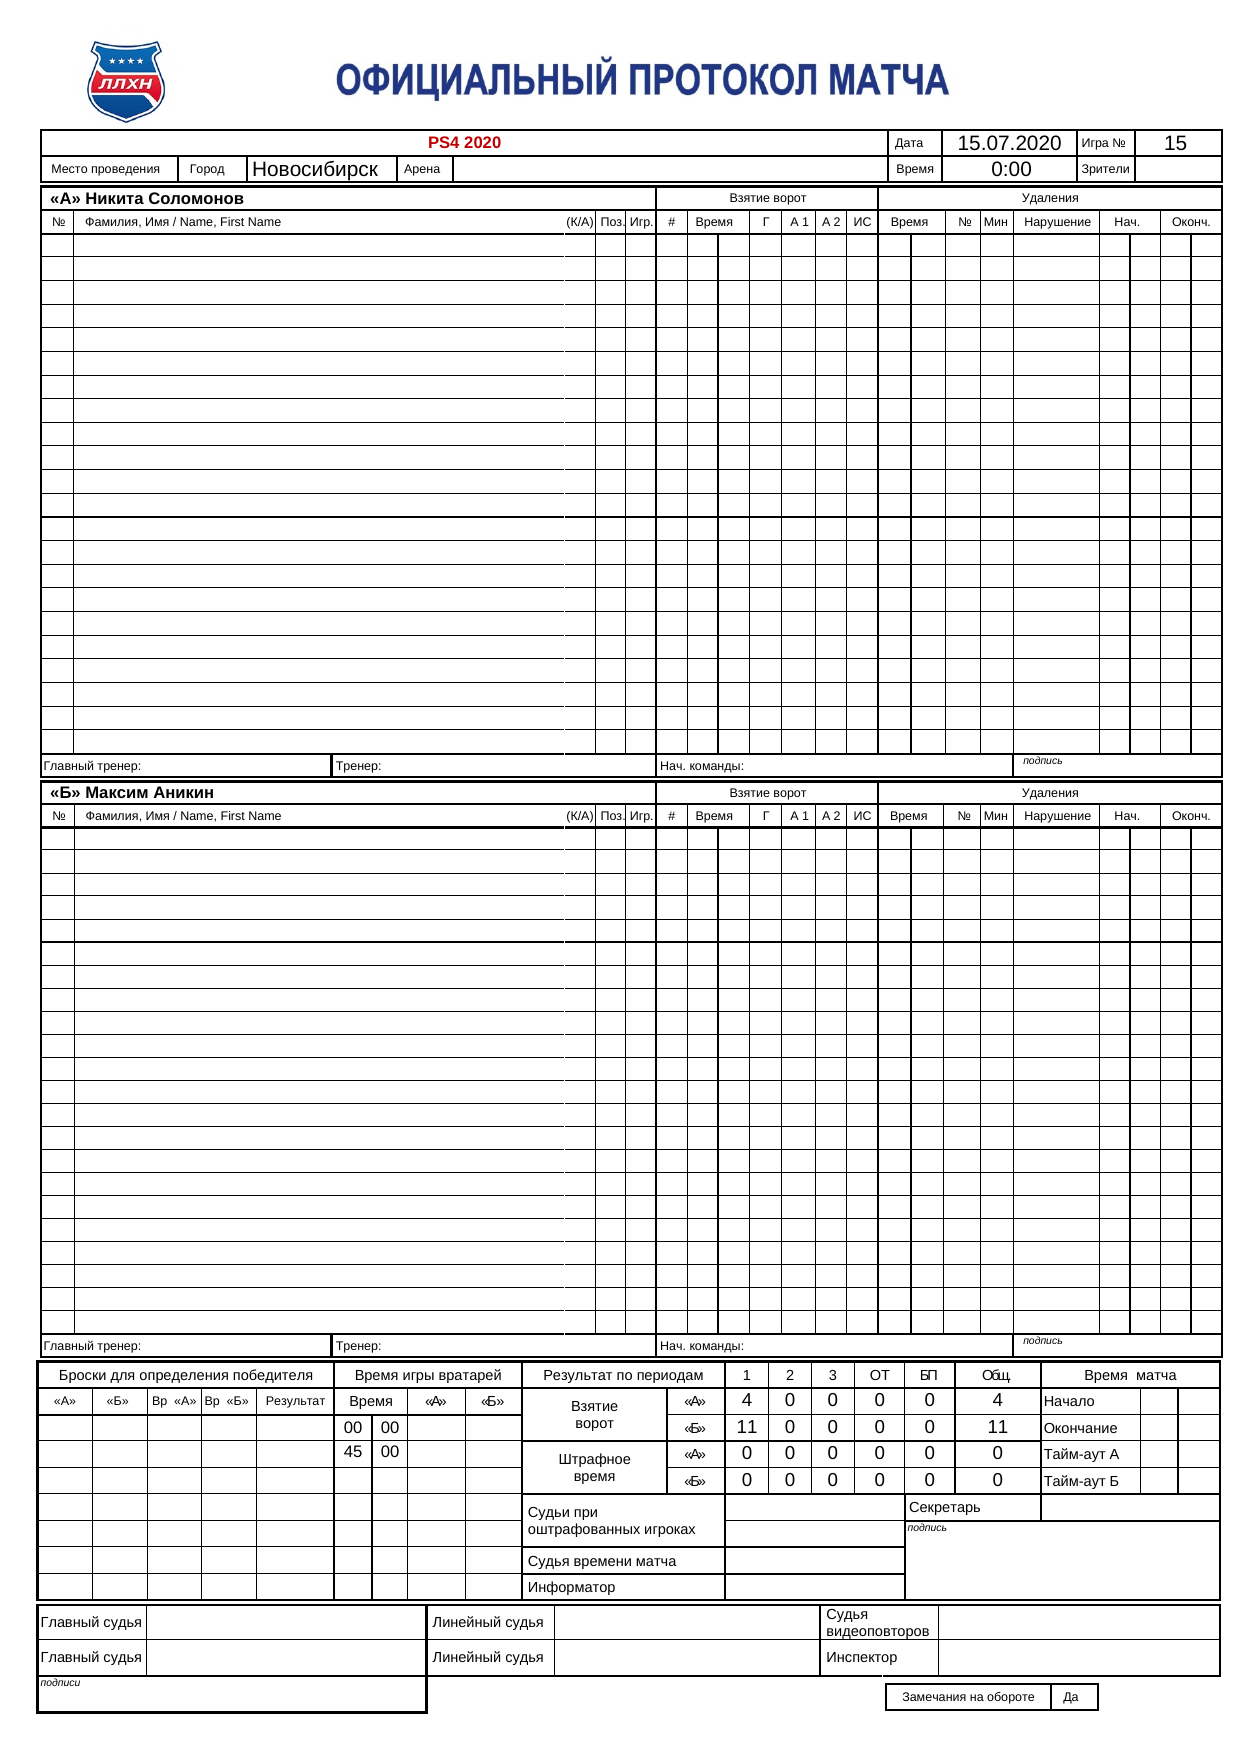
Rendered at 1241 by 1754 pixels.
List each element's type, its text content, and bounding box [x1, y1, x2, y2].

table_cell Нач. [1100, 805, 1160, 826]
table_cell [782, 376, 815, 398]
table_cell [42, 659, 73, 682]
table_cell [750, 1127, 781, 1149]
table_cell [1179, 1415, 1219, 1440]
table_cell [946, 235, 980, 256]
table_cell [42, 850, 74, 872]
table_cell [688, 494, 717, 516]
table_cell [782, 1288, 815, 1310]
table_cell [1141, 1441, 1177, 1467]
table_cell [1192, 1311, 1221, 1333]
table_cell [847, 1219, 877, 1241]
table_header БП [905, 1363, 954, 1387]
table_cell [750, 1288, 781, 1310]
table_cell № [42, 211, 73, 233]
table_cell [565, 1288, 595, 1310]
table_cell [626, 1265, 655, 1287]
table_cell [1192, 423, 1221, 445]
table_header Игра № [1078, 131, 1134, 155]
table_cell [1192, 966, 1221, 987]
table_cell [596, 896, 625, 918]
table_cell [657, 281, 687, 303]
table_cell [1131, 518, 1160, 540]
table_cell [565, 1127, 595, 1149]
table_cell [657, 1311, 687, 1333]
table_cell [944, 989, 980, 1011]
table_cell [981, 1150, 1013, 1172]
table_cell [944, 943, 980, 964]
table_cell [1100, 612, 1129, 634]
table_cell [39, 1441, 92, 1467]
table_cell [912, 1104, 943, 1126]
table_cell [946, 565, 980, 587]
table_cell [657, 896, 687, 918]
table_cell [719, 1265, 749, 1287]
table_cell [1100, 966, 1129, 987]
table_cell [75, 1058, 564, 1079]
table_cell [816, 446, 846, 469]
table_cell 0 [905, 1468, 954, 1493]
table_cell [981, 636, 1013, 658]
table_cell [816, 588, 846, 611]
table_cell [816, 850, 846, 872]
table_cell [719, 989, 749, 1011]
table_cell [944, 1127, 980, 1149]
table_cell [1014, 1196, 1099, 1218]
table_cell [1014, 588, 1099, 611]
table_cell [847, 352, 877, 374]
table_cell [688, 1265, 717, 1287]
table_cell [1042, 1495, 1219, 1520]
table_cell [626, 612, 655, 634]
table_cell [879, 328, 910, 351]
table_cell Время [879, 805, 943, 826]
table_cell [1131, 1058, 1160, 1079]
table_cell [1100, 235, 1129, 256]
table_cell [1192, 1058, 1221, 1079]
table_cell [981, 1104, 1013, 1126]
table_cell [688, 1196, 717, 1218]
table_cell [596, 1035, 625, 1057]
table_cell [626, 1035, 655, 1057]
table_cell [202, 1441, 256, 1467]
table_cell [1014, 659, 1099, 682]
table_cell [257, 1547, 333, 1573]
table_cell [1100, 1173, 1129, 1195]
table_cell [719, 1173, 749, 1195]
table_cell [816, 494, 846, 516]
table_cell [981, 612, 1013, 634]
table_cell [944, 1288, 980, 1310]
table_cell [946, 683, 980, 706]
table_cell [42, 235, 73, 256]
table_cell [657, 1288, 687, 1310]
table_cell [74, 257, 564, 280]
table_header Да [1052, 1685, 1097, 1709]
table_cell [626, 1242, 655, 1264]
table_cell [688, 1311, 717, 1333]
table_cell [626, 281, 655, 303]
table_cell [657, 1081, 687, 1103]
table_cell [912, 305, 945, 327]
table_cell [75, 1104, 564, 1126]
table_cell [75, 1173, 564, 1195]
table_cell [1192, 305, 1221, 327]
table_cell [847, 636, 877, 658]
table_cell [912, 874, 943, 895]
table_cell Главный судья [39, 1640, 146, 1675]
table_cell А 2 [816, 211, 846, 233]
table_cell А 1 [782, 211, 815, 233]
table_cell [626, 966, 655, 987]
table_cell [688, 1081, 717, 1103]
table_cell 00 [373, 1416, 407, 1440]
table_cell [782, 683, 815, 706]
table_cell [1014, 328, 1099, 351]
table_cell Начало [1042, 1389, 1140, 1413]
table_cell [42, 399, 73, 422]
table_cell Фамилия, Имя / Name, First Name [75, 805, 565, 826]
table_cell [750, 1265, 781, 1287]
table_cell [782, 518, 815, 540]
table_cell [912, 896, 943, 918]
table_cell [879, 730, 910, 753]
table_cell [1131, 989, 1160, 1011]
table_cell [42, 446, 73, 469]
table_header «Б» Максим Аникин [42, 783, 655, 803]
table_cell Инспектор [821, 1640, 938, 1675]
table_cell [750, 1104, 781, 1126]
table_cell [782, 1311, 815, 1333]
table_cell [847, 257, 877, 280]
table_cell [626, 518, 655, 540]
table_cell [782, 920, 815, 941]
table_cell [42, 1127, 74, 1149]
table_cell [981, 683, 1013, 706]
table_cell [626, 1196, 655, 1218]
table_cell [1131, 1242, 1160, 1264]
table_cell [147, 1606, 425, 1639]
table_cell [782, 989, 815, 1011]
table_cell [944, 1242, 980, 1264]
table_cell [93, 1468, 147, 1493]
table_cell [879, 966, 910, 987]
table_cell [782, 612, 815, 634]
table_cell [1131, 1127, 1160, 1149]
table_cell [912, 1150, 943, 1172]
table_cell [944, 1196, 980, 1218]
table_cell [816, 920, 846, 941]
table_cell [847, 874, 877, 895]
table_cell [944, 1219, 980, 1241]
table_cell [816, 281, 846, 303]
table_cell Нач. команды: [657, 1335, 1012, 1356]
table_cell Главный тренер: [42, 755, 330, 776]
table_cell [816, 612, 846, 634]
table_cell [1161, 399, 1190, 422]
table_cell [981, 352, 1013, 374]
table_cell [946, 352, 980, 374]
table_cell [946, 470, 980, 493]
table_cell [1100, 1081, 1129, 1103]
table_cell [750, 612, 781, 634]
table_cell [912, 376, 945, 398]
table_cell [816, 874, 846, 895]
table_cell [555, 1640, 819, 1675]
table_cell 0 [769, 1415, 811, 1440]
table_cell [657, 707, 687, 729]
table_cell [466, 1574, 521, 1599]
table_cell [1161, 281, 1190, 303]
table_cell [847, 1127, 877, 1149]
table_cell 0:00 [943, 157, 1076, 181]
table_cell [847, 1242, 877, 1264]
table_cell [1100, 1219, 1129, 1241]
table_cell [816, 683, 846, 706]
table_cell [816, 707, 846, 729]
table_cell [847, 1173, 877, 1195]
table_cell [74, 707, 564, 729]
table_cell [719, 235, 749, 256]
table_cell 45 [335, 1441, 371, 1467]
table_cell [42, 920, 74, 941]
table_cell [74, 281, 564, 303]
table_cell [257, 1416, 333, 1440]
table_cell [565, 1265, 595, 1287]
table_cell [1014, 920, 1099, 941]
table_cell [981, 966, 1013, 987]
table_cell [596, 1012, 625, 1033]
table_cell [912, 1035, 943, 1057]
table_cell [74, 446, 564, 469]
table_cell [879, 399, 910, 422]
table_cell [688, 920, 717, 941]
table_cell [626, 565, 655, 587]
table_cell [719, 707, 749, 729]
table_cell [42, 1265, 74, 1287]
table_cell [719, 257, 749, 280]
table_cell [1161, 636, 1190, 658]
table_cell [1161, 1219, 1190, 1241]
table_cell [816, 305, 846, 327]
table_header Общ. [956, 1363, 1040, 1387]
table_cell [148, 1521, 201, 1546]
table_cell [688, 446, 717, 469]
table_cell [750, 1081, 781, 1103]
table_cell [1161, 896, 1190, 918]
table_cell [75, 943, 564, 964]
table_cell [626, 1058, 655, 1079]
table_cell [912, 257, 945, 280]
table_cell [1014, 896, 1099, 918]
table_cell [879, 707, 910, 729]
table_cell [688, 1242, 717, 1264]
table_cell [408, 1574, 465, 1599]
table_cell [335, 1494, 371, 1520]
table_cell [202, 1521, 256, 1546]
table_cell «Б» [668, 1468, 724, 1493]
table_cell [596, 850, 625, 872]
table_cell [1100, 1311, 1129, 1333]
table_cell [626, 235, 655, 256]
table_cell [1131, 281, 1160, 303]
table_cell [657, 1196, 687, 1218]
table_cell [782, 470, 815, 493]
table_cell Поз. [596, 805, 625, 826]
table_cell [39, 1547, 92, 1573]
table_cell [1161, 612, 1190, 634]
table_cell [1014, 1173, 1099, 1195]
table_cell [1131, 1265, 1160, 1287]
table_cell [75, 850, 564, 872]
table_cell [1131, 257, 1160, 280]
table_cell [657, 1173, 687, 1195]
table_cell [719, 399, 749, 422]
table_cell [626, 305, 655, 327]
table_cell [1100, 730, 1129, 753]
table_cell [750, 1058, 781, 1079]
table_cell [42, 470, 73, 493]
table_cell [42, 1150, 74, 1172]
table_cell [912, 683, 945, 706]
table_cell [1161, 257, 1190, 280]
table_cell [1161, 1288, 1190, 1310]
table_cell [981, 1058, 1013, 1079]
table_cell [626, 328, 655, 351]
table_cell [782, 235, 815, 256]
table_cell [912, 989, 943, 1011]
table_cell [912, 1288, 943, 1310]
table_cell [1014, 376, 1099, 398]
table_cell [466, 1468, 521, 1493]
table_cell [879, 1150, 910, 1172]
table_cell [74, 376, 564, 398]
table_cell [847, 659, 877, 682]
table_cell [981, 850, 1013, 872]
table_cell [1014, 612, 1099, 634]
table_cell [74, 399, 564, 422]
table_cell [657, 636, 687, 658]
table_cell «А» [408, 1389, 465, 1413]
table_cell [719, 730, 749, 753]
table_cell [1131, 446, 1160, 469]
table_cell Нарушение [1014, 211, 1099, 233]
table_cell [719, 966, 749, 987]
table_cell [879, 612, 910, 634]
table_cell [42, 305, 73, 327]
table_cell [408, 1468, 465, 1493]
table_cell [879, 1288, 910, 1310]
table_header Броски для определения победителя [39, 1363, 333, 1387]
table_cell [912, 1242, 943, 1264]
table_cell ИС [847, 805, 877, 826]
table_cell [657, 1265, 687, 1287]
table_cell [981, 1127, 1013, 1149]
table_cell [946, 257, 980, 280]
table_cell [879, 683, 910, 706]
table_cell [750, 376, 781, 398]
table_cell [688, 659, 717, 682]
table_cell подписи [39, 1677, 425, 1711]
table_header PS4 2020 [42, 131, 887, 155]
table_cell [944, 874, 980, 895]
table_cell [1014, 1127, 1099, 1149]
table_cell [719, 328, 749, 351]
table_cell [1161, 730, 1190, 753]
table_cell «Б » [466, 1389, 521, 1413]
table_cell [719, 683, 749, 706]
table_cell [1131, 1012, 1160, 1033]
table_cell [1161, 446, 1190, 469]
table_cell [879, 257, 910, 280]
table_cell [1161, 1058, 1190, 1079]
table_cell [42, 423, 73, 445]
table_cell [657, 328, 687, 351]
table_cell [1100, 281, 1129, 303]
table_cell [879, 1219, 910, 1241]
table_cell [93, 1441, 147, 1467]
table_cell [981, 920, 1013, 941]
table_cell [596, 943, 625, 964]
table_cell [1014, 423, 1099, 445]
table_cell [719, 1035, 749, 1057]
table_cell [719, 1219, 749, 1241]
table_cell [42, 328, 73, 351]
table_cell [1161, 659, 1190, 682]
table_cell [879, 989, 910, 1011]
table_cell [657, 730, 687, 753]
table_header Удаления [879, 188, 1221, 209]
table_cell [946, 612, 980, 634]
table_cell [1131, 730, 1160, 753]
table_header Дата [889, 131, 941, 155]
table_cell [782, 1265, 815, 1287]
table_cell [847, 1035, 877, 1057]
table_cell [657, 1035, 687, 1057]
table_cell [912, 1173, 943, 1195]
table_cell [879, 659, 910, 682]
table_cell [879, 1035, 910, 1057]
table_cell [657, 850, 687, 872]
table_cell [596, 1242, 625, 1264]
table_cell [879, 1311, 910, 1333]
table_cell [944, 1058, 980, 1079]
table_cell [1014, 235, 1099, 256]
table_header «А» Никита Соломонов [42, 188, 655, 209]
table_cell [1131, 1311, 1160, 1333]
table_cell [75, 1242, 564, 1264]
table_cell [688, 1127, 717, 1149]
table_cell 0 [855, 1415, 904, 1440]
table_cell Фамилия, Имя / Name, First Name [74, 211, 565, 233]
table_cell [816, 636, 846, 658]
table_cell [1100, 257, 1129, 280]
table_cell [1014, 636, 1099, 658]
table_cell [912, 541, 945, 564]
table_cell [1192, 376, 1221, 398]
table_cell [93, 1574, 147, 1599]
table_cell [1192, 874, 1221, 895]
table_header Взятие ворот [657, 188, 877, 209]
table_cell Судьи при оштрафованных игроках [523, 1495, 724, 1546]
table_cell [981, 1219, 1013, 1241]
table_cell [596, 1058, 625, 1079]
table_cell Зрители [1078, 157, 1134, 181]
table_cell [879, 1242, 910, 1264]
table_cell [944, 1104, 980, 1126]
table_cell [657, 305, 687, 327]
table_cell [596, 989, 625, 1011]
table_cell [750, 659, 781, 682]
table_cell [1131, 896, 1160, 918]
table_cell [981, 1196, 1013, 1218]
table_cell «Б» [93, 1389, 147, 1413]
table_cell [596, 659, 625, 682]
table_cell [1014, 850, 1099, 872]
table_cell Вр «А» [148, 1389, 201, 1413]
table_cell [750, 874, 781, 895]
table_cell [719, 281, 749, 303]
table_cell [408, 1521, 465, 1546]
table_cell [912, 1012, 943, 1033]
table_cell [1100, 659, 1129, 682]
table_cell [1100, 1242, 1129, 1264]
table_cell [565, 943, 595, 964]
table_cell [1192, 352, 1221, 374]
table_cell [565, 636, 595, 658]
table_cell [42, 376, 73, 398]
table_cell [688, 399, 717, 422]
table_cell [981, 257, 1013, 280]
table_cell [1131, 707, 1160, 729]
table_cell [1192, 1104, 1221, 1126]
table_cell [1161, 850, 1190, 872]
table_cell [719, 829, 749, 849]
table_cell [719, 1242, 749, 1264]
table_cell [626, 683, 655, 706]
table_cell [596, 281, 625, 303]
table_cell [1192, 850, 1221, 872]
table_cell [816, 565, 846, 587]
table_cell [466, 1416, 521, 1440]
table_cell [782, 1150, 815, 1172]
table_cell [1100, 1127, 1129, 1149]
table_cell [42, 1288, 74, 1310]
table_cell [750, 730, 781, 753]
table_cell [555, 1606, 819, 1639]
table_cell [719, 943, 749, 964]
table_cell [74, 423, 564, 445]
table_cell [912, 707, 945, 729]
table_cell [75, 1288, 564, 1310]
table_cell [1014, 446, 1099, 469]
table_cell [719, 1012, 749, 1033]
table_cell [1014, 541, 1099, 564]
table_cell [944, 1173, 980, 1195]
table_cell [782, 281, 815, 303]
table_cell [42, 1311, 74, 1333]
table_cell [1100, 989, 1129, 1011]
table_cell [565, 612, 595, 634]
table_cell [1100, 707, 1129, 729]
table_cell [750, 1242, 781, 1264]
table_cell [75, 920, 564, 941]
table_cell [42, 966, 74, 987]
table_cell [74, 235, 564, 256]
table_cell [981, 281, 1013, 303]
table_cell [596, 1196, 625, 1218]
table_cell Секретарь [906, 1495, 1040, 1520]
table_cell [74, 470, 564, 493]
table_cell [782, 446, 815, 469]
table_cell 0 [905, 1442, 954, 1467]
table_cell [626, 1311, 655, 1333]
table_cell [688, 281, 717, 303]
table_cell [565, 874, 595, 895]
table_cell [1161, 565, 1190, 587]
table_cell [596, 376, 625, 398]
table_cell [1161, 1127, 1190, 1149]
table_cell [981, 730, 1013, 753]
table_cell [750, 966, 781, 987]
table_cell [879, 281, 910, 303]
table_cell [148, 1494, 201, 1520]
table_cell [981, 829, 1013, 849]
table_cell [1192, 829, 1221, 849]
table_cell [596, 588, 625, 611]
table_cell [257, 1494, 333, 1520]
table_cell [719, 659, 749, 682]
table_cell [750, 470, 781, 493]
table_cell [42, 281, 73, 303]
table_cell Город [179, 157, 246, 181]
table_cell 0 [769, 1442, 811, 1467]
table_cell [816, 1035, 846, 1057]
table_cell [883, 1677, 1220, 1681]
table_cell [565, 541, 595, 564]
table_cell [373, 1468, 407, 1493]
table_cell [726, 1495, 904, 1520]
table_cell [1131, 1104, 1160, 1126]
table_cell [1014, 943, 1099, 964]
table_cell [42, 943, 74, 964]
table_cell 0 [905, 1389, 954, 1413]
table_cell [816, 1150, 846, 1172]
table_cell [596, 305, 625, 327]
table_cell [688, 943, 717, 964]
table_cell 0 [905, 1415, 954, 1440]
table_cell [75, 829, 564, 849]
table_cell [74, 518, 564, 540]
table_cell [1161, 943, 1190, 964]
table_cell [847, 281, 877, 303]
table_cell [912, 470, 945, 493]
table_cell [626, 1173, 655, 1195]
table_cell [148, 1547, 201, 1573]
table_cell [847, 518, 877, 540]
table_cell [335, 1468, 371, 1493]
table_cell [750, 541, 781, 564]
table_cell [944, 1311, 980, 1333]
table_cell [750, 1311, 781, 1333]
table_cell Взятие ворот [523, 1389, 666, 1440]
table_cell [719, 446, 749, 469]
table_cell [596, 1173, 625, 1195]
table_cell [816, 399, 846, 422]
table_cell 0 [855, 1442, 904, 1467]
table_cell [912, 1127, 943, 1149]
table_cell [1100, 1035, 1129, 1057]
table_cell [565, 470, 595, 493]
table_cell [75, 1035, 564, 1057]
table_cell [565, 1104, 595, 1126]
table_cell [750, 565, 781, 587]
table_cell [816, 376, 846, 398]
table_cell [657, 423, 687, 445]
table_cell [1161, 588, 1190, 611]
table_cell [42, 896, 74, 918]
table_cell [42, 829, 74, 849]
table_cell [596, 1150, 625, 1172]
table_cell [1014, 565, 1099, 587]
table_cell [879, 423, 910, 445]
table_cell [1131, 1219, 1160, 1241]
table_cell [657, 376, 687, 398]
table_cell 4 [956, 1389, 1040, 1413]
table_cell [912, 1265, 943, 1287]
table_cell [750, 943, 781, 964]
table_cell [981, 1081, 1013, 1103]
table_header Время матча [1042, 1363, 1219, 1387]
table_cell Штрафное время [523, 1442, 666, 1493]
table_cell [75, 989, 564, 1011]
table_cell 0 [956, 1468, 1040, 1493]
table_cell [74, 659, 564, 682]
table_cell [912, 966, 943, 987]
table_cell [42, 683, 73, 706]
table_cell Тайм-аут Б [1042, 1468, 1140, 1493]
table_cell [816, 1311, 846, 1333]
table_cell [75, 1265, 564, 1287]
table_cell [657, 943, 687, 964]
table_cell [1100, 352, 1129, 374]
table_cell [596, 829, 625, 849]
table_cell [688, 518, 717, 540]
table_cell [782, 1012, 815, 1033]
table_cell [1100, 1058, 1129, 1079]
table_cell [782, 1242, 815, 1264]
table_cell [944, 920, 980, 941]
table_cell [688, 874, 717, 895]
table_cell [750, 423, 781, 445]
table_cell [596, 328, 625, 351]
table_cell Место проведения [42, 157, 177, 181]
table_cell [946, 659, 980, 682]
table_cell [1161, 1311, 1190, 1333]
table_cell [1100, 1104, 1129, 1126]
table_cell Тайм-аут А [1042, 1441, 1140, 1467]
table_cell [596, 257, 625, 280]
table_cell [1014, 1288, 1099, 1310]
table_cell «Б» [668, 1415, 724, 1440]
table_cell [981, 518, 1013, 540]
table_cell [688, 829, 717, 849]
table_cell [688, 1104, 717, 1126]
table_cell [847, 730, 877, 753]
table_cell [626, 1288, 655, 1310]
table_cell [565, 494, 595, 516]
table_cell [1014, 874, 1099, 895]
table_cell [148, 1468, 201, 1493]
table_cell [1141, 1468, 1177, 1493]
table_cell # [657, 805, 687, 826]
table_cell [596, 470, 625, 493]
table_cell [626, 943, 655, 964]
table_cell [1192, 896, 1221, 918]
table_cell [657, 920, 687, 941]
table_cell [596, 1288, 625, 1310]
table_cell [719, 1127, 749, 1149]
table_cell [946, 518, 980, 540]
table_cell [750, 920, 781, 941]
table_cell [946, 588, 980, 611]
table_cell [1179, 1441, 1219, 1467]
table_cell [1014, 730, 1099, 753]
table_cell № [42, 805, 74, 826]
table_cell [1161, 1081, 1190, 1103]
table_cell [565, 683, 595, 706]
table_cell Оконч. [1161, 805, 1221, 826]
table_cell [1014, 1150, 1099, 1172]
table_cell [1131, 659, 1160, 682]
table_cell [93, 1416, 147, 1440]
table_cell [42, 518, 73, 540]
table_cell [944, 850, 980, 872]
table_cell [596, 683, 625, 706]
table_cell [782, 1219, 815, 1241]
table_cell [1161, 352, 1190, 374]
table_cell [847, 966, 877, 987]
table_cell [42, 1196, 74, 1218]
table_cell [750, 1150, 781, 1172]
table_cell [912, 612, 945, 634]
table_cell [946, 541, 980, 564]
table_cell [816, 1173, 846, 1195]
table_cell [626, 659, 655, 682]
table_cell [1014, 829, 1099, 849]
table_cell [657, 612, 687, 634]
table_cell [466, 1547, 521, 1573]
table_cell [147, 1640, 425, 1675]
table_cell [981, 1288, 1013, 1310]
table_cell [1131, 1150, 1160, 1172]
table_cell [1131, 612, 1160, 634]
table_cell [596, 1081, 625, 1103]
table_cell «А» [39, 1389, 92, 1413]
table_cell [565, 1081, 595, 1103]
table_cell [257, 1574, 333, 1599]
table_cell ИС [847, 211, 877, 233]
table_cell [726, 1548, 904, 1573]
table_cell [565, 920, 595, 941]
table_cell [565, 423, 595, 445]
table_cell [626, 1081, 655, 1103]
table_cell [879, 235, 910, 256]
table_cell 0 [812, 1415, 854, 1440]
table_cell [688, 683, 717, 706]
table_cell 0 [769, 1468, 811, 1493]
table_cell [1192, 683, 1221, 706]
table_cell [626, 446, 655, 469]
table_header Результат по периодам [523, 1363, 724, 1387]
table_cell (К/А) [565, 211, 595, 233]
table_cell Главный судья [39, 1606, 146, 1639]
table_cell [912, 1196, 943, 1218]
table_cell [912, 494, 945, 516]
table_cell Поз. [596, 211, 625, 233]
table_cell [847, 1311, 877, 1333]
table_cell [74, 541, 564, 564]
table_cell [596, 612, 625, 634]
table_cell [750, 850, 781, 872]
table_cell [596, 1219, 625, 1241]
table_cell [688, 612, 717, 634]
table_cell [1192, 281, 1221, 303]
table_cell [42, 1104, 74, 1126]
table_cell [1014, 494, 1099, 516]
table_cell [75, 1127, 564, 1149]
table_cell [688, 896, 717, 918]
table_cell [657, 518, 687, 540]
table_cell Результат [257, 1389, 333, 1413]
table_cell [42, 636, 73, 658]
table_cell [626, 541, 655, 564]
table_cell Игр. [626, 805, 655, 826]
table_cell [42, 565, 73, 587]
table_cell [74, 636, 564, 658]
table_cell [782, 850, 815, 872]
table_cell [1131, 966, 1160, 987]
table_cell [912, 588, 945, 611]
table_cell [74, 612, 564, 634]
table_cell [565, 1058, 595, 1079]
table_cell [1161, 1265, 1190, 1287]
table_cell [202, 1468, 256, 1493]
table_cell [944, 1035, 980, 1057]
table_cell [657, 966, 687, 987]
table_cell Г [750, 211, 781, 233]
table_cell [1161, 376, 1190, 398]
table_cell [782, 730, 815, 753]
table_cell [847, 235, 877, 256]
table_cell [816, 1081, 846, 1103]
table_cell [1161, 683, 1190, 706]
table_cell [1161, 874, 1190, 895]
table_cell [1100, 1012, 1129, 1033]
table_cell [596, 966, 625, 987]
table_cell 0 [855, 1468, 904, 1493]
table_cell [782, 1104, 815, 1126]
table_cell [879, 636, 910, 658]
table_cell подпись [906, 1522, 1219, 1599]
table_cell [1161, 1150, 1190, 1172]
table_cell [1131, 423, 1160, 445]
table_cell [981, 376, 1013, 398]
table_cell [42, 874, 74, 895]
table_cell [565, 989, 595, 1011]
table_cell [981, 588, 1013, 611]
table_cell [847, 328, 877, 351]
table_cell [42, 257, 73, 280]
table_cell [1014, 966, 1099, 987]
table_cell [719, 352, 749, 374]
table_cell [879, 943, 910, 964]
table_cell [596, 730, 625, 753]
table_cell [626, 1150, 655, 1172]
table_cell [946, 446, 980, 469]
table_cell [42, 707, 73, 729]
table_cell [1161, 1104, 1190, 1126]
table_cell [981, 943, 1013, 964]
table_cell [688, 305, 717, 327]
table_cell [688, 850, 717, 872]
table_cell [750, 636, 781, 658]
table_cell [1192, 1242, 1221, 1264]
table_cell 00 [373, 1441, 407, 1467]
table_cell [816, 1104, 846, 1126]
table_cell [750, 588, 781, 611]
table_cell [782, 943, 815, 964]
table_cell [39, 1416, 92, 1440]
table_cell [912, 423, 945, 445]
table_cell [1192, 943, 1221, 964]
table_cell [719, 636, 749, 658]
table_cell [981, 1012, 1013, 1033]
table_cell [657, 235, 687, 256]
table_cell [782, 1173, 815, 1195]
table_header Взятие ворот [657, 783, 877, 803]
table_cell [1100, 376, 1129, 398]
table_cell [1131, 1196, 1160, 1218]
table_cell [816, 235, 846, 256]
table_cell [719, 518, 749, 540]
table_header 3 [812, 1363, 854, 1387]
table_cell [1161, 920, 1190, 941]
table_cell [1100, 518, 1129, 540]
table_cell № [944, 805, 980, 826]
table_cell [565, 565, 595, 587]
table_cell [847, 494, 877, 516]
table_cell [1161, 1035, 1190, 1057]
table_cell [912, 1058, 943, 1079]
table_cell [688, 257, 717, 280]
table_cell [816, 328, 846, 351]
table_cell [750, 1012, 781, 1033]
table_header 1 [726, 1363, 768, 1387]
table_cell [466, 1521, 521, 1546]
table_cell Арена [398, 157, 452, 181]
table_cell [879, 920, 910, 941]
table_cell [1100, 1265, 1129, 1287]
table_cell [75, 1311, 564, 1333]
table_cell [688, 352, 717, 374]
picture [5, 28, 1179, 129]
table_cell [946, 423, 980, 445]
table_cell [1161, 989, 1190, 1011]
table_cell [1014, 257, 1099, 280]
table_cell [939, 1606, 1219, 1639]
table_cell [74, 588, 564, 611]
table_cell [1192, 612, 1221, 634]
table_cell [335, 1521, 371, 1546]
table_cell [565, 281, 595, 303]
table_cell [981, 446, 1013, 469]
table_cell [1131, 541, 1160, 564]
table_cell [1192, 659, 1221, 682]
table_cell [408, 1416, 465, 1440]
table_cell [816, 943, 846, 964]
table_cell [1014, 1012, 1099, 1033]
table_cell [750, 281, 781, 303]
table_cell 00 [335, 1416, 371, 1440]
table_cell [1100, 896, 1129, 918]
table_cell [596, 541, 625, 564]
table_cell [1192, 707, 1221, 729]
table_cell [719, 1104, 749, 1126]
table_cell Судья времени матча [523, 1548, 724, 1573]
table_cell [688, 989, 717, 1011]
table_cell [626, 1104, 655, 1126]
table_cell [428, 1677, 882, 1711]
table_header Удаления [879, 783, 1221, 803]
table_cell [565, 1311, 595, 1333]
table_cell 0 [812, 1442, 854, 1467]
table_cell [1131, 920, 1160, 941]
table_cell Судья видеоповторов [821, 1606, 938, 1639]
table_cell [1192, 257, 1221, 280]
table_cell [847, 943, 877, 964]
table_cell [847, 829, 877, 849]
table_cell [912, 281, 945, 303]
table_cell [879, 518, 910, 540]
table_cell [1141, 1415, 1177, 1440]
table_cell [750, 1173, 781, 1195]
table_cell [74, 352, 564, 374]
table_cell [1131, 470, 1160, 493]
table_cell [1014, 707, 1099, 729]
table_cell [626, 1127, 655, 1149]
table_cell [596, 352, 625, 374]
table_cell [42, 1219, 74, 1241]
table_cell [816, 470, 846, 493]
table_cell [816, 829, 846, 849]
table_cell [657, 874, 687, 895]
table_cell [74, 305, 564, 327]
table_cell [1161, 541, 1190, 564]
table_cell [912, 565, 945, 587]
table_cell [466, 1441, 521, 1467]
table_cell [1100, 423, 1129, 445]
table_cell [688, 1058, 717, 1079]
table_cell [816, 966, 846, 987]
table_cell 0 [956, 1442, 1040, 1467]
table_cell 0 [855, 1389, 904, 1413]
table_cell Нач. команды: [657, 755, 1012, 776]
table_cell [816, 1058, 846, 1079]
table_cell [847, 1104, 877, 1126]
table_cell [847, 376, 877, 398]
table_cell [657, 494, 687, 516]
table_cell [750, 1219, 781, 1241]
table_cell [1131, 1288, 1160, 1310]
table_cell [816, 1196, 846, 1218]
table_cell [750, 446, 781, 469]
table_cell [75, 1081, 564, 1103]
table_cell [1100, 1196, 1129, 1218]
table_cell [782, 636, 815, 658]
table_cell [1192, 1081, 1221, 1103]
table_cell [596, 1104, 625, 1126]
table_cell [1131, 565, 1160, 587]
table_cell подпись [1014, 1335, 1221, 1356]
table_cell [1192, 328, 1221, 351]
table_cell [688, 328, 717, 351]
table_cell [257, 1521, 333, 1546]
table_cell [1100, 565, 1129, 587]
table_cell [782, 541, 815, 564]
table_cell [1192, 636, 1221, 658]
table_cell [1100, 920, 1129, 941]
table_cell [335, 1547, 371, 1573]
table_cell [1161, 470, 1190, 493]
table_cell [847, 1012, 877, 1033]
table_cell [981, 874, 1013, 895]
table_cell [1161, 494, 1190, 516]
table_cell [981, 470, 1013, 493]
table_cell [726, 1575, 904, 1599]
table_cell [1192, 565, 1221, 587]
table_cell [726, 1521, 904, 1546]
table_header 15 [1136, 131, 1221, 155]
table_cell [981, 989, 1013, 1011]
table_cell [981, 423, 1013, 445]
table_cell [750, 305, 781, 327]
table_cell [719, 470, 749, 493]
table_cell [565, 1173, 595, 1195]
table_cell [981, 1173, 1013, 1195]
table_cell [944, 966, 980, 987]
table_cell [981, 328, 1013, 351]
table_cell Нач. [1100, 211, 1160, 233]
table_cell [944, 1081, 980, 1103]
table_cell [1161, 328, 1190, 351]
table_cell Игр. [626, 211, 655, 233]
table_cell [93, 1521, 147, 1546]
table_cell [42, 730, 73, 753]
table_cell [1131, 1081, 1160, 1103]
table_cell [1131, 494, 1160, 516]
table_cell [1014, 1081, 1099, 1103]
table_cell [750, 235, 781, 256]
table_cell [565, 376, 595, 398]
table_cell [847, 1265, 877, 1287]
table_cell [782, 494, 815, 516]
table_cell [596, 1311, 625, 1333]
table_cell [626, 920, 655, 941]
table_cell [657, 1127, 687, 1149]
table_cell А 1 [782, 805, 815, 826]
table_cell [816, 1242, 846, 1264]
table_cell [42, 494, 73, 516]
table_cell [782, 966, 815, 987]
table_cell [1100, 470, 1129, 493]
table_cell [39, 1468, 92, 1493]
table_cell [408, 1494, 465, 1520]
table_cell [565, 257, 595, 280]
table_cell [42, 1035, 74, 1057]
table_cell [75, 1012, 564, 1033]
table_cell [750, 399, 781, 422]
table_cell [847, 989, 877, 1011]
table_cell [879, 305, 910, 327]
table_cell [565, 1035, 595, 1057]
table_cell [719, 896, 749, 918]
table_cell [816, 423, 846, 445]
table_cell [1192, 1196, 1221, 1218]
table_cell [1014, 518, 1099, 540]
table_cell [1100, 874, 1129, 895]
table_cell [1179, 1468, 1219, 1493]
table_cell [1192, 989, 1221, 1011]
table_cell [626, 376, 655, 398]
table_cell [816, 1265, 846, 1287]
table_cell [565, 896, 595, 918]
table_cell [750, 257, 781, 280]
table_cell [596, 235, 625, 256]
table_header 15.07.2020 [943, 131, 1076, 155]
table_cell [1131, 1173, 1160, 1195]
table_cell [782, 565, 815, 587]
table_cell [1192, 1173, 1221, 1195]
table_cell [335, 1574, 371, 1599]
table_cell А 2 [816, 805, 846, 826]
table_cell [257, 1441, 333, 1467]
table_cell [657, 565, 687, 587]
table_cell [626, 829, 655, 849]
table_cell [657, 829, 687, 849]
table_cell [75, 1219, 564, 1241]
table_cell [1131, 874, 1160, 895]
table_cell [565, 707, 595, 729]
table_cell [750, 1196, 781, 1218]
table_cell [782, 352, 815, 374]
table_cell [782, 1196, 815, 1218]
table_cell [1100, 1288, 1129, 1310]
table_cell Линейный судья [428, 1606, 554, 1639]
table_cell [1014, 1242, 1099, 1264]
table_cell [202, 1494, 256, 1520]
table_cell [596, 1127, 625, 1149]
table_cell [42, 352, 73, 374]
table_cell [981, 541, 1013, 564]
table_cell [944, 1265, 980, 1287]
table_cell [74, 494, 564, 516]
table_cell Новосибирск [248, 157, 396, 181]
table_cell [981, 659, 1013, 682]
table_cell [626, 588, 655, 611]
table_cell [946, 328, 980, 351]
table_cell [408, 1547, 465, 1573]
table_cell [1014, 1058, 1099, 1079]
table_cell [719, 1196, 749, 1218]
table_cell [847, 1081, 877, 1103]
table_cell [750, 683, 781, 706]
table_cell [847, 588, 877, 611]
table_cell [1014, 989, 1099, 1011]
table_cell [1100, 588, 1129, 611]
table_cell [373, 1494, 407, 1520]
table_cell [565, 1012, 595, 1033]
table_cell «А» [668, 1442, 724, 1467]
table_cell [1100, 683, 1129, 706]
table_cell [750, 1035, 781, 1057]
table_cell [847, 541, 877, 564]
table_cell [1131, 943, 1160, 964]
table_cell [816, 1127, 846, 1149]
table_cell [1100, 1150, 1129, 1172]
table_cell [719, 305, 749, 327]
table_cell [626, 423, 655, 445]
table_cell [1161, 305, 1190, 327]
table_cell [1131, 829, 1160, 849]
table_cell [912, 328, 945, 351]
table_cell [847, 446, 877, 469]
table_header ОТ [855, 1363, 904, 1387]
table_cell [1161, 1242, 1190, 1264]
table_cell [93, 1494, 147, 1520]
table_cell [782, 1127, 815, 1149]
table_cell [688, 730, 717, 753]
table_cell [847, 399, 877, 422]
table_cell [816, 659, 846, 682]
table_cell [1014, 1219, 1099, 1241]
table_cell [596, 399, 625, 422]
table_cell [782, 1081, 815, 1103]
table_cell [912, 1311, 943, 1333]
table_cell [657, 1012, 687, 1033]
table_cell [719, 850, 749, 872]
table_cell [1131, 328, 1160, 351]
table_cell [1100, 399, 1129, 422]
table_cell [148, 1574, 201, 1599]
table_cell [1100, 446, 1129, 469]
table_cell [847, 920, 877, 941]
table_cell [75, 966, 564, 987]
table_cell [719, 494, 749, 516]
table_cell [879, 874, 910, 895]
table_cell [879, 588, 910, 611]
table_cell [750, 328, 781, 351]
table_cell [981, 305, 1013, 327]
table_cell Время [889, 157, 941, 181]
table_cell 4 [726, 1389, 768, 1413]
table_cell [657, 399, 687, 422]
table_cell [879, 1058, 910, 1079]
table_cell [1014, 1265, 1099, 1287]
table_cell [879, 1127, 910, 1149]
table_cell [1161, 829, 1190, 849]
table_cell [202, 1574, 256, 1599]
table_cell [719, 541, 749, 564]
table_cell [912, 636, 945, 658]
table_cell [944, 896, 980, 918]
table_cell [1099, 1682, 1220, 1711]
table_cell [688, 1150, 717, 1172]
table_cell # [657, 211, 687, 233]
table_cell [657, 1104, 687, 1126]
table_cell [879, 896, 910, 918]
table_cell [1192, 588, 1221, 611]
table_cell [912, 446, 945, 469]
table_cell [847, 707, 877, 729]
table_cell [879, 1173, 910, 1195]
table_cell [688, 636, 717, 658]
table_cell [912, 1081, 943, 1103]
table_cell [750, 518, 781, 540]
table_cell [596, 565, 625, 587]
table_cell [373, 1574, 407, 1599]
table_cell Информатор [523, 1575, 724, 1599]
table_cell [1100, 829, 1129, 849]
table_cell [816, 518, 846, 540]
table_cell [1192, 1150, 1221, 1172]
table_cell [657, 1058, 687, 1079]
table_cell [565, 305, 595, 327]
table_cell [42, 1242, 74, 1264]
table_cell [74, 565, 564, 587]
table_cell [981, 494, 1013, 516]
table_cell [596, 423, 625, 445]
table_cell [1192, 730, 1221, 753]
table_cell [596, 874, 625, 895]
table_cell [565, 446, 595, 469]
table_cell [750, 707, 781, 729]
table_cell № [946, 211, 980, 233]
table_cell [719, 1081, 749, 1103]
table_cell [596, 707, 625, 729]
table_cell [1100, 850, 1129, 872]
table_cell [981, 1242, 1013, 1264]
table_cell [626, 494, 655, 516]
table_cell [596, 446, 625, 469]
table_cell [1192, 494, 1221, 516]
table_cell [42, 541, 73, 564]
table_cell [816, 1012, 846, 1033]
table_cell [1014, 1104, 1099, 1126]
table_cell [42, 612, 73, 634]
table_cell [782, 423, 815, 445]
table_cell подпись [1014, 755, 1221, 776]
table_cell [816, 541, 846, 564]
table_cell [912, 518, 945, 540]
table_cell [408, 1441, 465, 1467]
table_cell [1100, 328, 1129, 351]
table_cell [912, 1219, 943, 1241]
table_cell [373, 1521, 407, 1546]
table_cell Нарушение [1014, 805, 1099, 826]
table_cell [688, 376, 717, 398]
table_cell [74, 683, 564, 706]
table_cell [565, 235, 595, 256]
table_cell [1131, 399, 1160, 422]
table_cell [719, 1288, 749, 1310]
table_cell [981, 565, 1013, 587]
table_cell [879, 850, 910, 872]
table_cell [816, 1219, 846, 1241]
table_cell [946, 730, 980, 753]
table_cell [1100, 541, 1129, 564]
table_cell [944, 829, 980, 849]
table_header Замечания на обороте [887, 1685, 1050, 1709]
table_cell [981, 1311, 1013, 1333]
table_cell [912, 943, 943, 964]
table_cell [657, 446, 687, 469]
table_cell [946, 707, 980, 729]
table_cell Главный тренер: [42, 1335, 330, 1356]
table_cell [596, 636, 625, 658]
table_cell [42, 1081, 74, 1103]
table_cell [596, 494, 625, 516]
table_cell [626, 707, 655, 729]
table_cell [1014, 305, 1099, 327]
table_cell [981, 1035, 1013, 1057]
table_cell [565, 1242, 595, 1264]
table_cell [879, 1104, 910, 1126]
table_cell [596, 920, 625, 941]
table_cell [879, 1012, 910, 1033]
table_cell [782, 829, 815, 849]
table_cell [42, 1012, 74, 1033]
table_cell [946, 399, 980, 422]
table_cell [719, 1150, 749, 1172]
table_cell [912, 352, 945, 374]
table_cell [626, 257, 655, 280]
table_cell [750, 896, 781, 918]
table_cell [565, 588, 595, 611]
table_header 2 [769, 1363, 811, 1387]
table_cell [565, 1150, 595, 1172]
table_cell [75, 896, 564, 918]
table_cell 0 [726, 1442, 768, 1467]
table_cell [879, 376, 910, 398]
table_cell [688, 588, 717, 611]
table_cell [879, 1265, 910, 1287]
table_cell [912, 850, 943, 872]
table_cell Время [879, 211, 945, 233]
table_cell [847, 1150, 877, 1172]
table_cell Время [688, 211, 749, 233]
table_cell [148, 1441, 201, 1467]
table_cell [688, 565, 717, 587]
table_cell [42, 1173, 74, 1195]
table_cell [626, 730, 655, 753]
table_cell [981, 1265, 1013, 1287]
table_cell [75, 874, 564, 895]
table_cell [1192, 1288, 1221, 1310]
table_cell [946, 636, 980, 658]
table_cell [688, 966, 717, 987]
table_cell [944, 1150, 980, 1172]
table_cell [626, 1012, 655, 1033]
table_cell [657, 470, 687, 493]
table_cell [847, 612, 877, 634]
table_cell [596, 1265, 625, 1287]
table_cell 0 [726, 1468, 768, 1493]
table_cell [1192, 446, 1221, 469]
table_cell [1131, 588, 1160, 611]
table_cell Окончание [1042, 1415, 1140, 1440]
table_cell [782, 1035, 815, 1057]
table_cell [1192, 470, 1221, 493]
table_cell [782, 257, 815, 280]
table_cell [626, 352, 655, 374]
table_cell [657, 1150, 687, 1172]
table_cell [373, 1547, 407, 1573]
table_cell [688, 423, 717, 445]
table_cell [847, 850, 877, 872]
table_cell [1192, 920, 1221, 941]
table_cell [1192, 518, 1221, 540]
table_cell [750, 829, 781, 849]
table_cell [981, 896, 1013, 918]
table_cell [847, 423, 877, 445]
table_cell [1131, 352, 1160, 374]
table_cell [565, 730, 595, 753]
table_cell [912, 920, 943, 941]
table_cell [596, 518, 625, 540]
table_cell [148, 1416, 201, 1440]
table_cell [626, 399, 655, 422]
table_cell [816, 730, 846, 753]
table_cell [1100, 943, 1129, 964]
table_cell [782, 707, 815, 729]
table_cell [1161, 423, 1190, 445]
table_cell [1161, 1173, 1190, 1195]
table_cell [912, 730, 945, 753]
table_cell Линейный судья [428, 1640, 554, 1675]
table_cell [565, 352, 595, 374]
table_cell [565, 1219, 595, 1241]
table_cell [1192, 541, 1221, 564]
table_cell [944, 1012, 980, 1033]
table_cell Время [335, 1389, 407, 1413]
table_cell [719, 874, 749, 895]
table_cell [946, 376, 980, 398]
table_cell [466, 1494, 521, 1520]
table_cell [626, 874, 655, 895]
table_cell [657, 1219, 687, 1241]
table_cell [688, 1219, 717, 1241]
table_cell [1131, 850, 1160, 872]
table_cell [879, 494, 910, 516]
table_cell [1161, 966, 1190, 987]
table_cell [93, 1547, 147, 1573]
table_cell [719, 376, 749, 398]
table_cell [782, 874, 815, 895]
table_cell [719, 612, 749, 634]
table_cell [847, 1196, 877, 1218]
table_cell [39, 1574, 92, 1599]
table_cell [565, 399, 595, 422]
table_cell [657, 588, 687, 611]
table_cell [1192, 399, 1221, 422]
table_cell [719, 1058, 749, 1079]
table_cell [1141, 1389, 1177, 1413]
table_cell [719, 423, 749, 445]
table_cell [39, 1521, 92, 1546]
table_cell Оконч. [1161, 211, 1221, 233]
table_cell [1014, 399, 1099, 422]
table_cell [626, 636, 655, 658]
table_cell [626, 896, 655, 918]
table_cell [750, 352, 781, 374]
table_cell [912, 659, 945, 682]
table_cell [202, 1416, 256, 1440]
table_cell 0 [812, 1389, 854, 1413]
table_cell [1131, 683, 1160, 706]
table_cell [42, 1058, 74, 1079]
table_cell [1014, 1035, 1099, 1057]
table_cell [1131, 1035, 1160, 1057]
table_cell [657, 989, 687, 1011]
table_cell [688, 1012, 717, 1033]
table_cell [688, 707, 717, 729]
table_cell [1161, 1012, 1190, 1033]
table_cell [1161, 518, 1190, 540]
table_cell [750, 989, 781, 1011]
table_cell [657, 541, 687, 564]
table_cell [565, 966, 595, 987]
table_cell (К/А) [565, 805, 595, 826]
table_cell [688, 470, 717, 493]
table_cell [816, 896, 846, 918]
table_cell 11 [726, 1415, 768, 1440]
table_cell [782, 588, 815, 611]
table_cell [657, 683, 687, 706]
table_cell [1131, 636, 1160, 658]
table_cell [657, 352, 687, 374]
table_cell [202, 1547, 256, 1573]
table_cell [565, 1196, 595, 1218]
table_cell [1131, 305, 1160, 327]
table_cell [565, 829, 595, 849]
table_cell [912, 829, 943, 849]
table_cell [946, 494, 980, 516]
table_cell [1192, 235, 1221, 256]
table_cell [1100, 494, 1129, 516]
table_cell [782, 399, 815, 422]
table_cell [565, 659, 595, 682]
table_cell Вр «Б» [202, 1389, 256, 1413]
table_cell [1192, 1012, 1221, 1033]
table_cell Мин [981, 211, 1013, 233]
table_cell [1131, 376, 1160, 398]
table_cell [657, 257, 687, 280]
table_cell [565, 328, 595, 351]
table_cell [719, 920, 749, 941]
table_cell [782, 305, 815, 327]
table_cell [1179, 1389, 1219, 1413]
table_cell [1014, 470, 1099, 493]
table_cell [688, 1173, 717, 1195]
table_cell [847, 896, 877, 918]
table_cell [847, 683, 877, 706]
table_cell [454, 157, 887, 181]
table_cell [816, 989, 846, 1011]
table_cell [912, 235, 945, 256]
table_cell [565, 850, 595, 872]
table_cell [946, 305, 980, 327]
table_cell 11 [956, 1415, 1040, 1440]
table_cell [42, 989, 74, 1011]
table_cell [1014, 281, 1099, 303]
table_cell [816, 257, 846, 280]
table_cell [782, 1058, 815, 1079]
table_cell [42, 588, 73, 611]
table_cell [879, 352, 910, 374]
table_cell «А» [668, 1389, 724, 1413]
table_cell [688, 1288, 717, 1310]
table_cell Время [688, 805, 749, 826]
table_cell [565, 518, 595, 540]
table_cell [75, 1196, 564, 1218]
table_cell [816, 1288, 846, 1310]
table_cell Тренер: [333, 1335, 655, 1356]
table_cell [1131, 235, 1160, 256]
table_cell [879, 541, 910, 564]
table_cell [847, 470, 877, 493]
table_cell [1014, 683, 1099, 706]
table_cell [879, 829, 910, 849]
table_cell [782, 896, 815, 918]
table_cell [1161, 1196, 1190, 1218]
table_header Время игры вратарей [335, 1363, 521, 1387]
table_cell [1192, 1219, 1221, 1241]
table_cell [657, 1242, 687, 1264]
table_cell [719, 588, 749, 611]
table_cell [879, 565, 910, 587]
table_cell [981, 707, 1013, 729]
table_cell [847, 305, 877, 327]
table_cell [626, 989, 655, 1011]
table_cell [939, 1640, 1219, 1675]
table_cell [782, 659, 815, 682]
table_cell [879, 470, 910, 493]
table_cell [626, 850, 655, 872]
table_cell [1192, 1265, 1221, 1287]
table_cell Мин [981, 805, 1013, 826]
table_cell [981, 399, 1013, 422]
table_cell [879, 1081, 910, 1103]
table_cell [75, 1150, 564, 1172]
table_cell [1161, 235, 1190, 256]
table_cell [946, 281, 980, 303]
table_cell [688, 1035, 717, 1057]
table_cell [1136, 157, 1221, 181]
table_cell [1161, 707, 1190, 729]
table_cell [847, 1288, 877, 1310]
table_cell [626, 1219, 655, 1241]
table_cell [912, 399, 945, 422]
table_cell [257, 1468, 333, 1493]
table_cell [1100, 305, 1129, 327]
table_cell [719, 1311, 749, 1333]
table_cell [847, 565, 877, 587]
table_cell [879, 446, 910, 469]
table_cell [981, 235, 1013, 256]
table_cell [1192, 1127, 1221, 1149]
table_cell [847, 1058, 877, 1079]
table_cell [1014, 1311, 1099, 1333]
table_cell [39, 1494, 92, 1520]
table_cell [688, 235, 717, 256]
table_cell 0 [769, 1389, 811, 1413]
table_cell [879, 1196, 910, 1218]
table_cell [1192, 1035, 1221, 1057]
table_cell [1014, 352, 1099, 374]
table_cell Тренер: [333, 755, 655, 776]
table_cell [816, 352, 846, 374]
table_cell [719, 565, 749, 587]
table_cell [750, 494, 781, 516]
table_cell [1100, 636, 1129, 658]
table_cell [657, 659, 687, 682]
table_cell 0 [812, 1468, 854, 1493]
table_cell [626, 470, 655, 493]
table_cell [688, 541, 717, 564]
table_cell [74, 328, 564, 351]
table_cell [782, 328, 815, 351]
table_cell Г [750, 805, 781, 826]
table_cell [74, 730, 564, 753]
